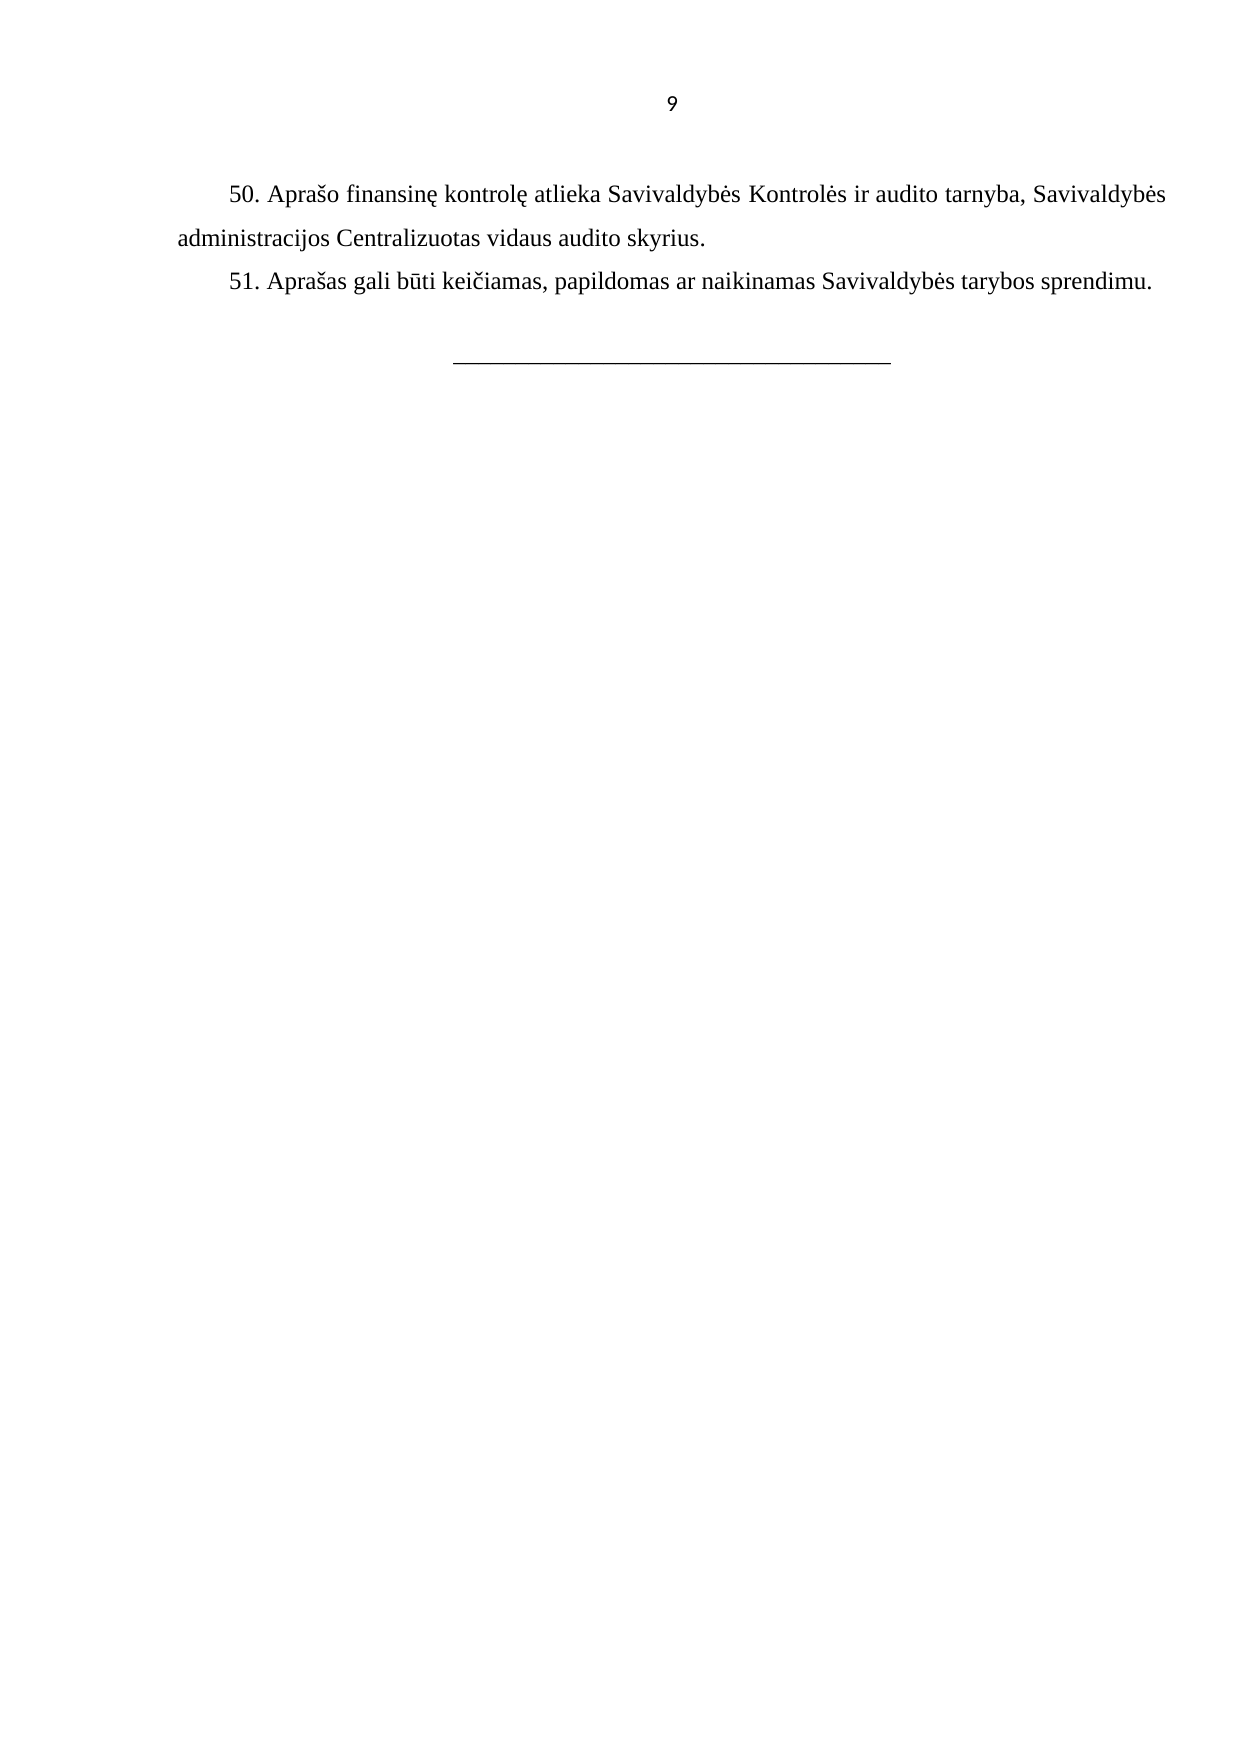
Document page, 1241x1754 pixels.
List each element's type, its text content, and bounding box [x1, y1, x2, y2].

text 50. Aprašo finansinę kontrolę atlieka Savivaldybės Kontrolės ir audito tarnyba, Savivaldybės administracijos Centralizuotas vidaus audito skyrius. [177, 179, 1167, 251]
text ___________________________________ [177, 338, 1167, 366]
text 51. Aprašas gali būti keičiamas, papildomas ar naikinamas Savivaldybės tarybos sprendimu. [177, 266, 1167, 294]
